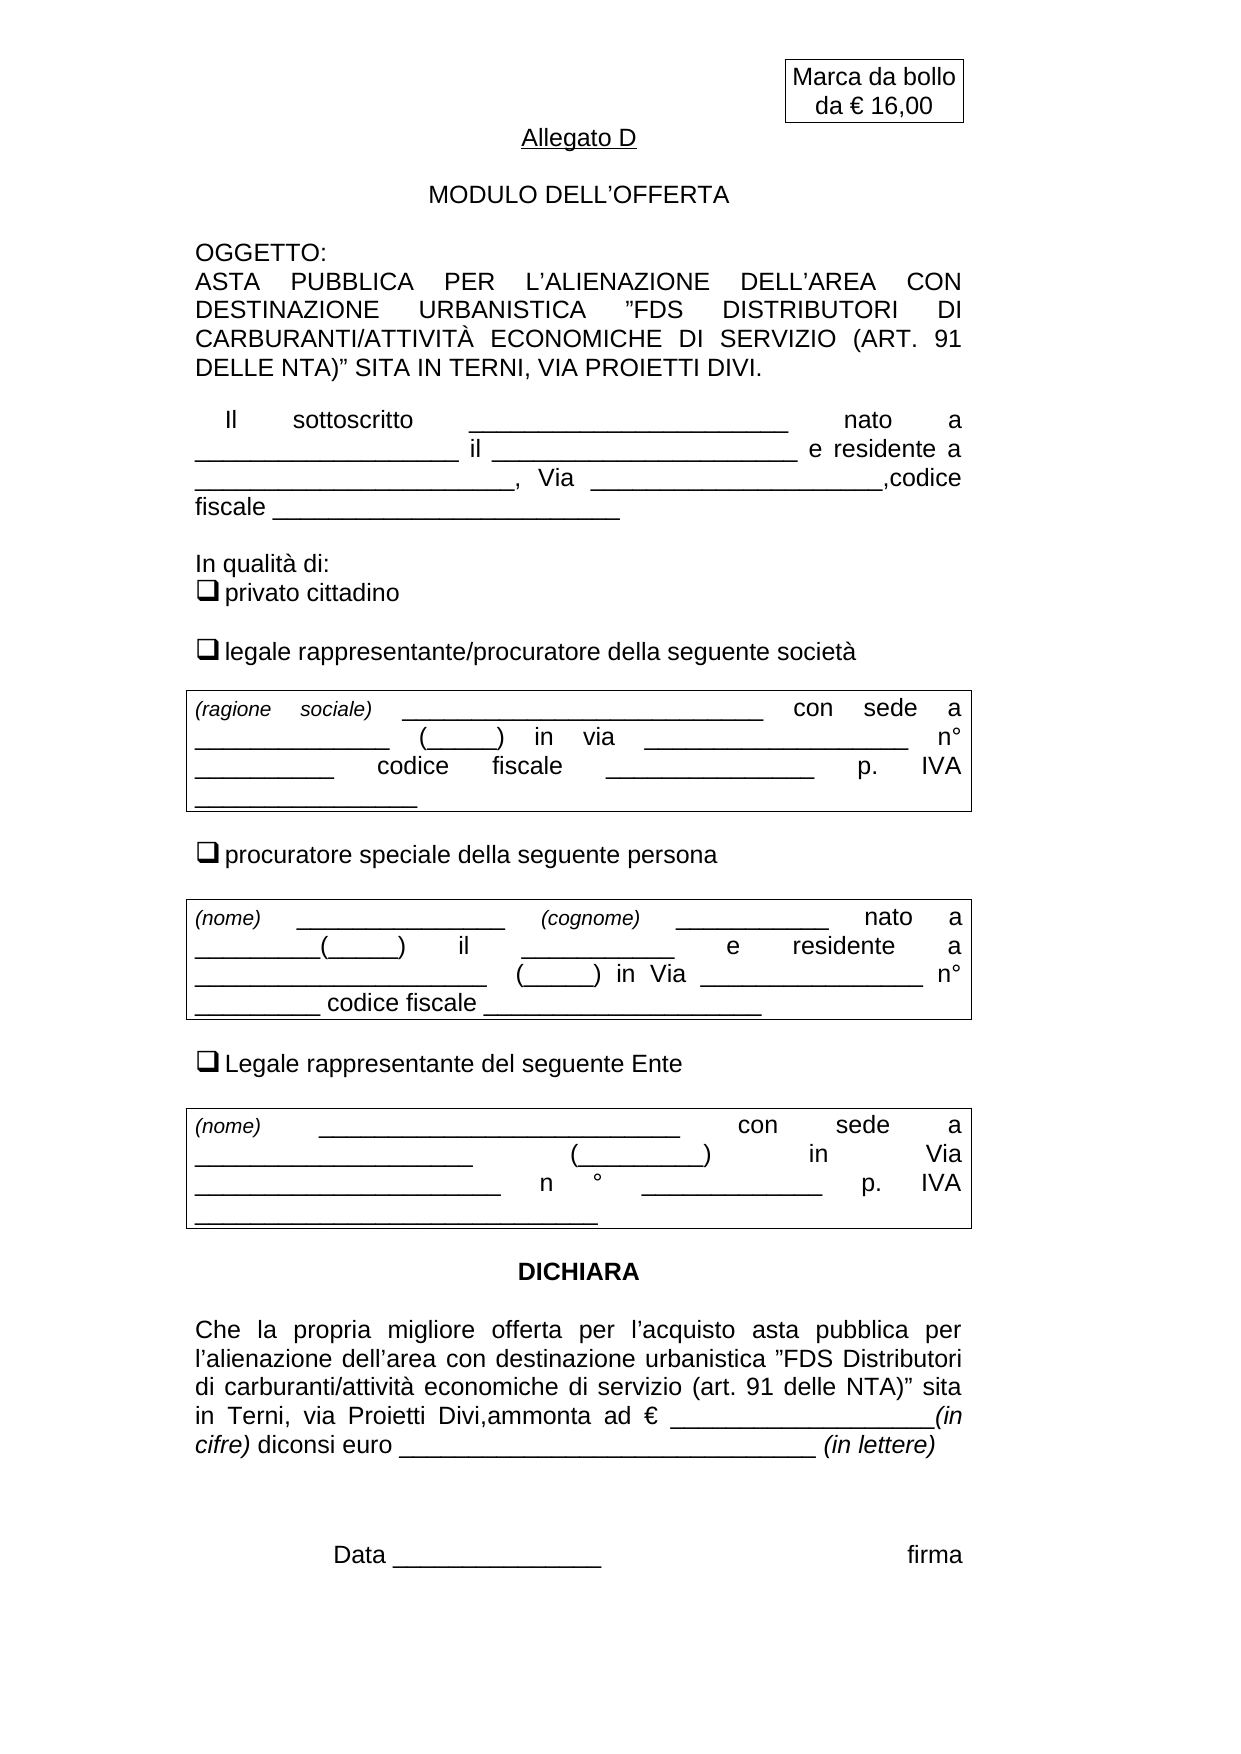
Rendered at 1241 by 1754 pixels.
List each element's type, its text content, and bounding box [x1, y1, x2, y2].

list privato cittadino [195, 578, 963, 608]
text Che la propria migliore offerta per l’acquisto asta pubblica per l’alienazione dell’area con destinazione urbanistica ”FDS Distributori di carburanti/attività economiche di servizio (art. 91 delle NTA)” sita in Terni, via Proietti Divi,ammonta ad € ___________________(in cifre) diconsi euro ______________________________ (in lettere) [195, 1315, 963, 1459]
subtitle Marca da bollo da € 16,00 [786, 60, 963, 122]
text (nome) _______________ (cognome) ___________ nato a _________(_____) il ___________ e residente a _____________________ (_____) in Via ________________ n° _________ codice fiscale ____________________ [187, 900, 971, 1019]
text In qualità di: [195, 549, 963, 578]
list procuratore speciale della seguente persona [195, 840, 963, 870]
subtitle Allegato D [195, 123, 963, 152]
text (nome) __________________________ con sede a ____________________ (_________) in Via ______________________ n ° _____________ p. IVA _____________________________ [187, 1109, 971, 1228]
subtitle MODULO DELL’OFFERTA [195, 180, 963, 209]
text OGGETTO: [195, 238, 963, 267]
text Il sottoscritto _______________________ nato a ___________________ il ______________________ e residente a _______________________, Via _____________________,codice fiscale _________________________ [195, 406, 963, 521]
subtitle DICHIARA [195, 1257, 963, 1286]
text (ragione sociale) __________________________ con sede a ______________ (_____) in via ___________________ n° __________ codice fiscale _______________ p. IVA ________________ [187, 691, 971, 811]
subtitle Data _______________ firma [195, 1540, 963, 1569]
list Legale rappresentante del seguente Ente [195, 1049, 963, 1079]
list legale rappresentante/procuratore della seguente società [195, 637, 963, 666]
text ASTA PUBBLICA PER L’ALIENAZIONE DELL’AREA con destinazione urbanistica ”FDS Distributori di carburanti/attività economiche di servizio (art. 91 delle NTA)” sita in Terni, via Proietti Divi. [195, 267, 963, 382]
